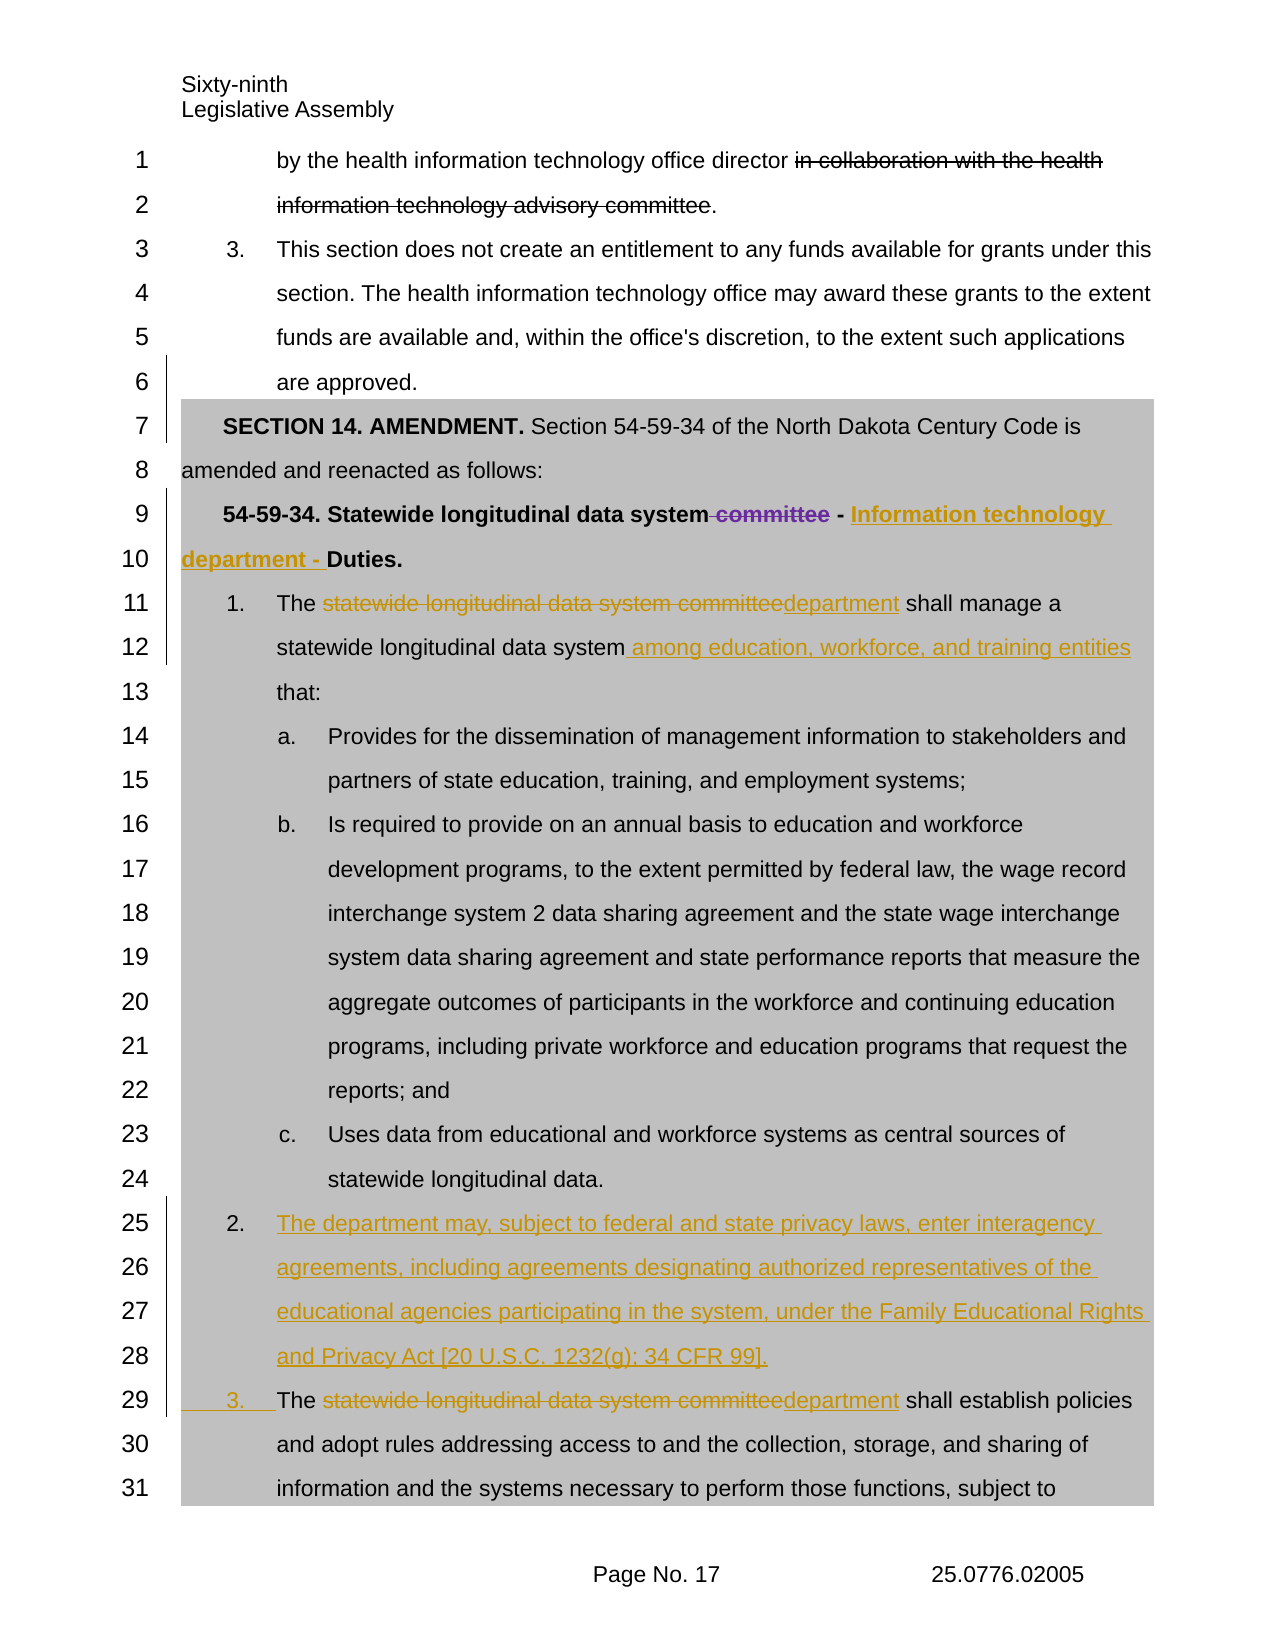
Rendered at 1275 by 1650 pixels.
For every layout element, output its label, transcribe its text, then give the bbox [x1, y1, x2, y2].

text SECTION 14. AMENDMENT. Section 54‑59‑34 of the North Dakota Century Code is amended and reenacted as follows: [181, 399, 1154, 487]
text 3. This section does not create an entitlement to any funds available for grants under this section. The health information technology office may award these grants to the extent funds are available and, within the office's discretion, to the extent such applications are approved. [181, 222, 1154, 399]
text 3. The department shall establish policies and adopt rules addressing access to and the collection, storage, and sharing of information and the systems necessary to perform those functions, subject to applicable federal and state privacy laws and interagency agreements and restrictions relating to confidential information required to conform to applicable federal and state privacy laws. [181, 1373, 1154, 1506]
text c. Uses data from educational and workforce systems as central sources of statewide longitudinal data. [181, 1107, 1154, 1196]
text by the health information technology office director in collaboration with the health information technology advisory committee. [181, 133, 1154, 222]
text a. Provides for the dissemination of management information to stakeholders and partners of state education, training, and employment systems; [181, 709, 1154, 797]
text b. Is required to provide on an annual basis to education and workforce development programs, to the extent permitted by federal law, the wage record interchange system 2 data sharing agreement and the state wage interchange system data sharing agreement and state performance reports that measure the aggregate outcomes of participants in the workforce and continuing education programs, including private workforce and education programs that request the reports; and [181, 797, 1154, 1107]
text 1. The department shall manage a statewide longitudinal data system among education, workforce, and training entities that: [181, 576, 1154, 709]
subtitle 54‑59‑34. Statewide longitudinal data system ‑ Information technology department - Duties. [181, 487, 1154, 576]
text 2. The department may, subject to federal and state privacy laws, enter interagency agreements, including agreements designating authorized representatives of the educational agencies participating in the system, under the Family Educational Rights and Privacy Act [20 U.S.C. 1232(g); 34 CFR 99]. [181, 1196, 1154, 1373]
